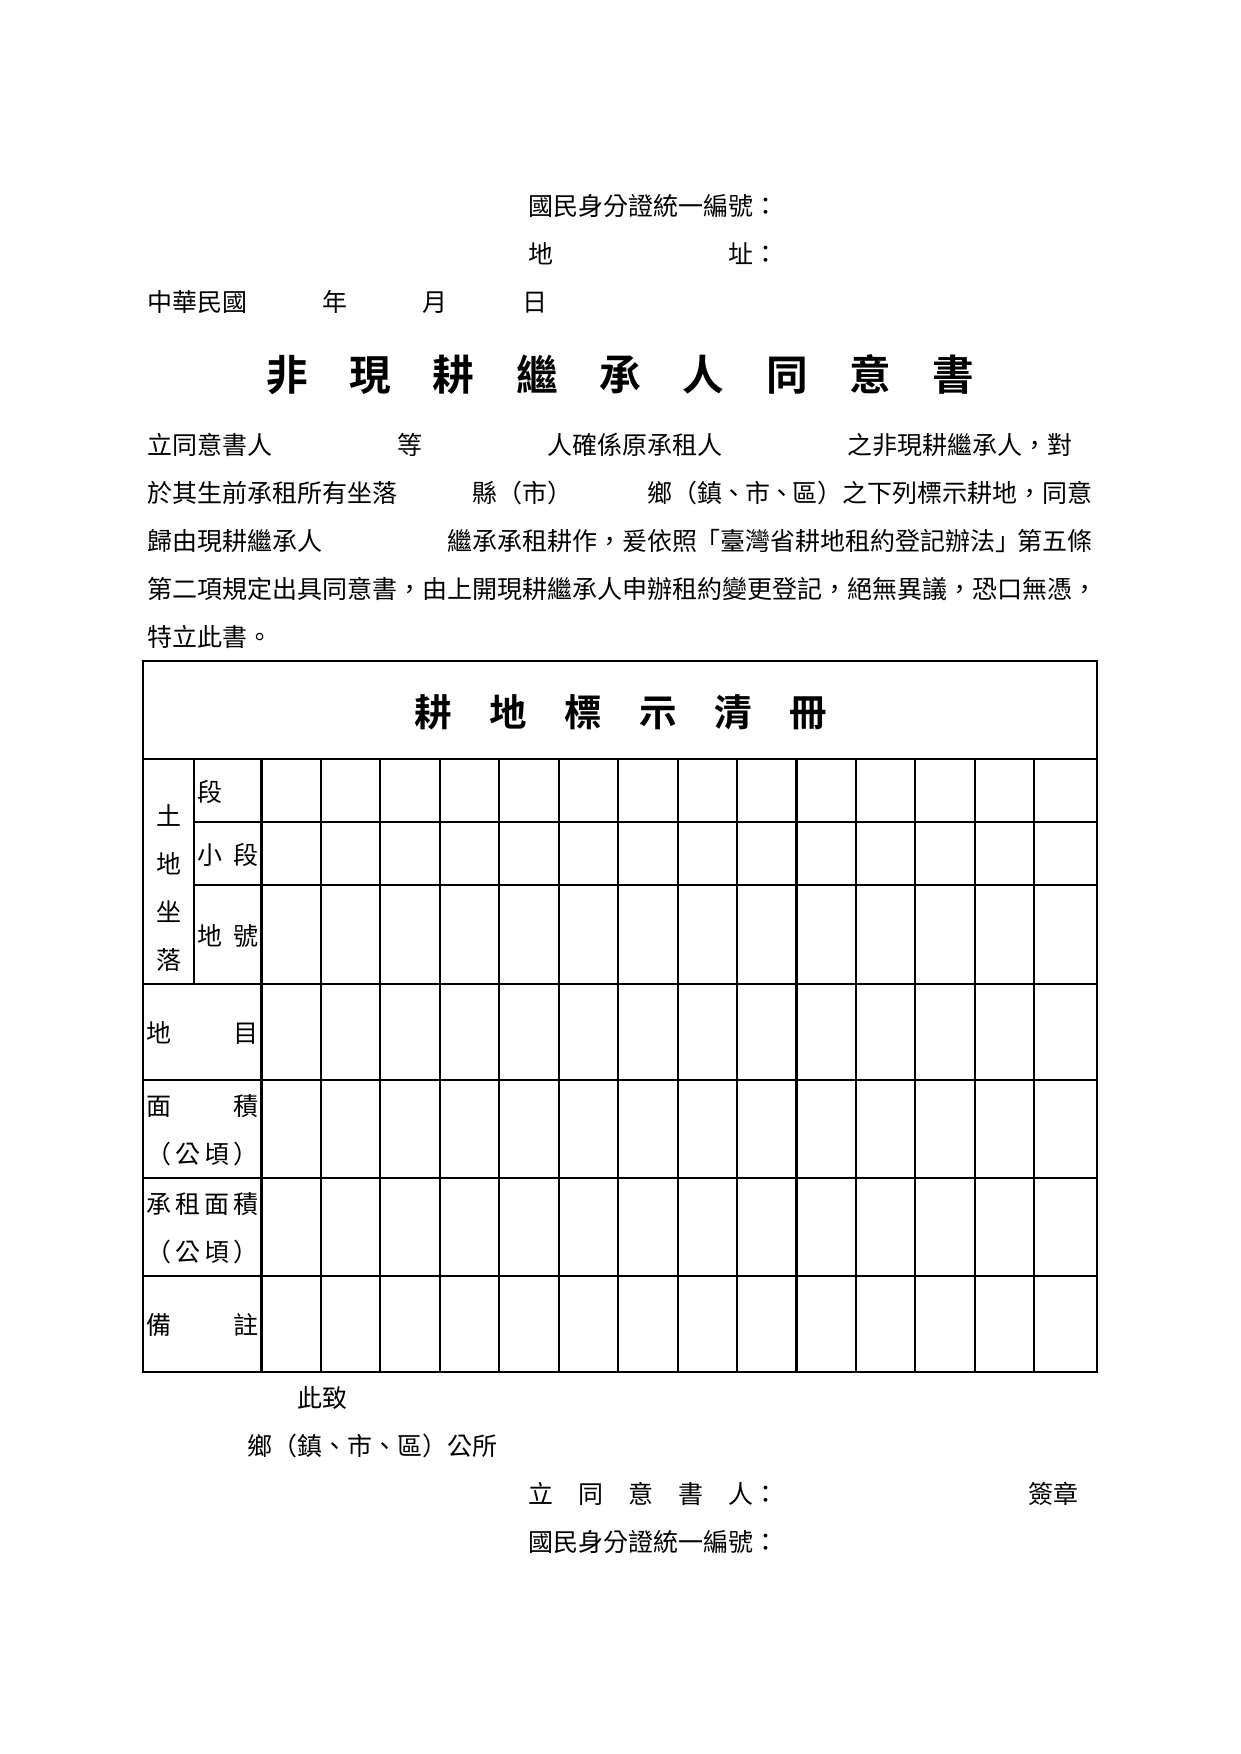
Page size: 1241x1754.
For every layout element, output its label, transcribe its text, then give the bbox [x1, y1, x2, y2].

table_cell [798, 1277, 855, 1371]
text 鄉（鎮、市、區）公所 [148, 1421, 1092, 1468]
table_cell [857, 1081, 914, 1177]
table_cell [560, 823, 617, 884]
table_cell [738, 1277, 795, 1371]
text 非 現 耕 繼 承 人 同 意 書 [148, 324, 1092, 420]
table_cell [1035, 886, 1096, 982]
table_cell [679, 886, 736, 982]
table_header 耕 地 標 示 清 冊 [144, 662, 1096, 757]
table_cell [263, 1081, 320, 1177]
table_cell [263, 886, 320, 982]
table_cell [857, 1179, 914, 1274]
table_cell [1035, 1179, 1096, 1274]
table_cell [500, 1277, 558, 1371]
table_cell [679, 1277, 736, 1371]
table_cell [857, 823, 914, 884]
table_cell [916, 1081, 974, 1177]
table_cell 小段 [195, 823, 260, 884]
table_cell [322, 886, 379, 982]
table_cell 地目 [144, 985, 260, 1079]
table_cell [500, 760, 558, 821]
table_cell [322, 1277, 379, 1371]
table_cell [976, 1179, 1033, 1274]
table_cell [619, 1081, 677, 1177]
table_cell [916, 886, 974, 982]
table_cell [381, 1081, 439, 1177]
table_cell [798, 886, 855, 982]
table_cell [679, 1081, 736, 1177]
table_cell [500, 823, 558, 884]
table_cell 備註 [144, 1277, 260, 1371]
text 地 址： [528, 228, 1092, 276]
table_cell [263, 823, 320, 884]
table_cell [976, 1277, 1033, 1371]
table_cell [857, 1277, 914, 1371]
table_cell [322, 823, 379, 884]
table_cell [738, 1081, 795, 1177]
table_cell [619, 1277, 677, 1371]
table_cell [381, 1277, 439, 1371]
table_cell 承租面積 （公頃） [144, 1179, 260, 1274]
table_cell [560, 760, 617, 821]
table_cell [679, 985, 736, 1079]
table_cell [619, 760, 677, 821]
table_cell [441, 1081, 498, 1177]
table_cell [857, 985, 914, 1079]
table_cell [441, 886, 498, 982]
table_cell [263, 1179, 320, 1274]
table_cell [322, 985, 379, 1079]
table_cell [679, 823, 736, 884]
table_cell [738, 1179, 795, 1274]
table_cell [619, 985, 677, 1079]
table_cell [441, 1179, 498, 1274]
table_cell [798, 1179, 855, 1274]
table_cell [381, 760, 439, 821]
table_cell [857, 760, 914, 821]
table_cell [500, 1081, 558, 1177]
table_cell [322, 760, 379, 821]
table_cell [976, 886, 1033, 982]
table_cell [500, 886, 558, 982]
table_cell [381, 886, 439, 982]
table_cell [381, 985, 439, 1079]
table_cell [560, 886, 617, 982]
table_cell 段 [195, 760, 260, 821]
table_cell [441, 760, 498, 821]
table_cell [500, 985, 558, 1079]
table_cell [916, 1179, 974, 1274]
table_cell [441, 823, 498, 884]
text 國民身分證統一編號： [528, 180, 1092, 228]
table_cell [619, 1179, 677, 1274]
table_cell [560, 985, 617, 1079]
table_cell [679, 1179, 736, 1274]
table_cell [500, 1179, 558, 1274]
table_cell [1035, 1081, 1096, 1177]
text 立同意書人 等 人確係原承租人 之非現耕繼承人，對於其生前承租所有坐落 縣（市） 鄉（鎮、市、區）之下列標示耕地，同意歸由現耕繼承人 繼承承租耕作，爰依照「臺灣省耕地租約登記辦法」第五條第二項規定出具同意書，由上開現耕繼承人申辦租約變更登記，絕無異議，恐口無憑，特立此書。 [148, 420, 1092, 659]
table_cell [381, 823, 439, 884]
table_cell [619, 823, 677, 884]
table_cell 土 地 坐 落 [144, 760, 193, 982]
table_cell [322, 1081, 379, 1177]
table_cell [916, 985, 974, 1079]
table_cell [798, 1081, 855, 1177]
table_cell [976, 760, 1033, 821]
table_cell 面積 （公頃） [144, 1081, 260, 1177]
table_cell [1035, 760, 1096, 821]
table_cell [263, 1277, 320, 1371]
table_cell [738, 886, 795, 982]
table_cell [381, 1179, 439, 1274]
table_cell [916, 760, 974, 821]
table_cell [916, 823, 974, 884]
table_cell [322, 1179, 379, 1274]
text 國民身分證統一編號： [528, 1516, 1092, 1564]
text 立 同 意 書 人： 簽章 [528, 1468, 1092, 1516]
table_cell [441, 1277, 498, 1371]
table_cell [798, 985, 855, 1079]
table_cell [976, 1081, 1033, 1177]
table_cell [916, 1277, 974, 1371]
table_cell [798, 760, 855, 821]
table_cell 地號 [195, 886, 260, 982]
table_cell [976, 823, 1033, 884]
table_cell [857, 886, 914, 982]
table_cell [560, 1081, 617, 1177]
table_cell [619, 886, 677, 982]
table_cell [263, 985, 320, 1079]
table_cell [738, 985, 795, 1079]
table_cell [441, 985, 498, 1079]
table_cell [1035, 823, 1096, 884]
table_cell [738, 760, 795, 821]
text 此致 [148, 1373, 1092, 1421]
table_cell [976, 985, 1033, 1079]
table_cell [679, 760, 736, 821]
table_cell [560, 1179, 617, 1274]
table_cell [263, 760, 320, 821]
table_cell [1035, 985, 1096, 1079]
text 中華民國 年 月 日 [148, 276, 1092, 324]
table_cell [798, 823, 855, 884]
table_cell [560, 1277, 617, 1371]
table_cell [738, 823, 795, 884]
table_cell [1035, 1277, 1096, 1371]
